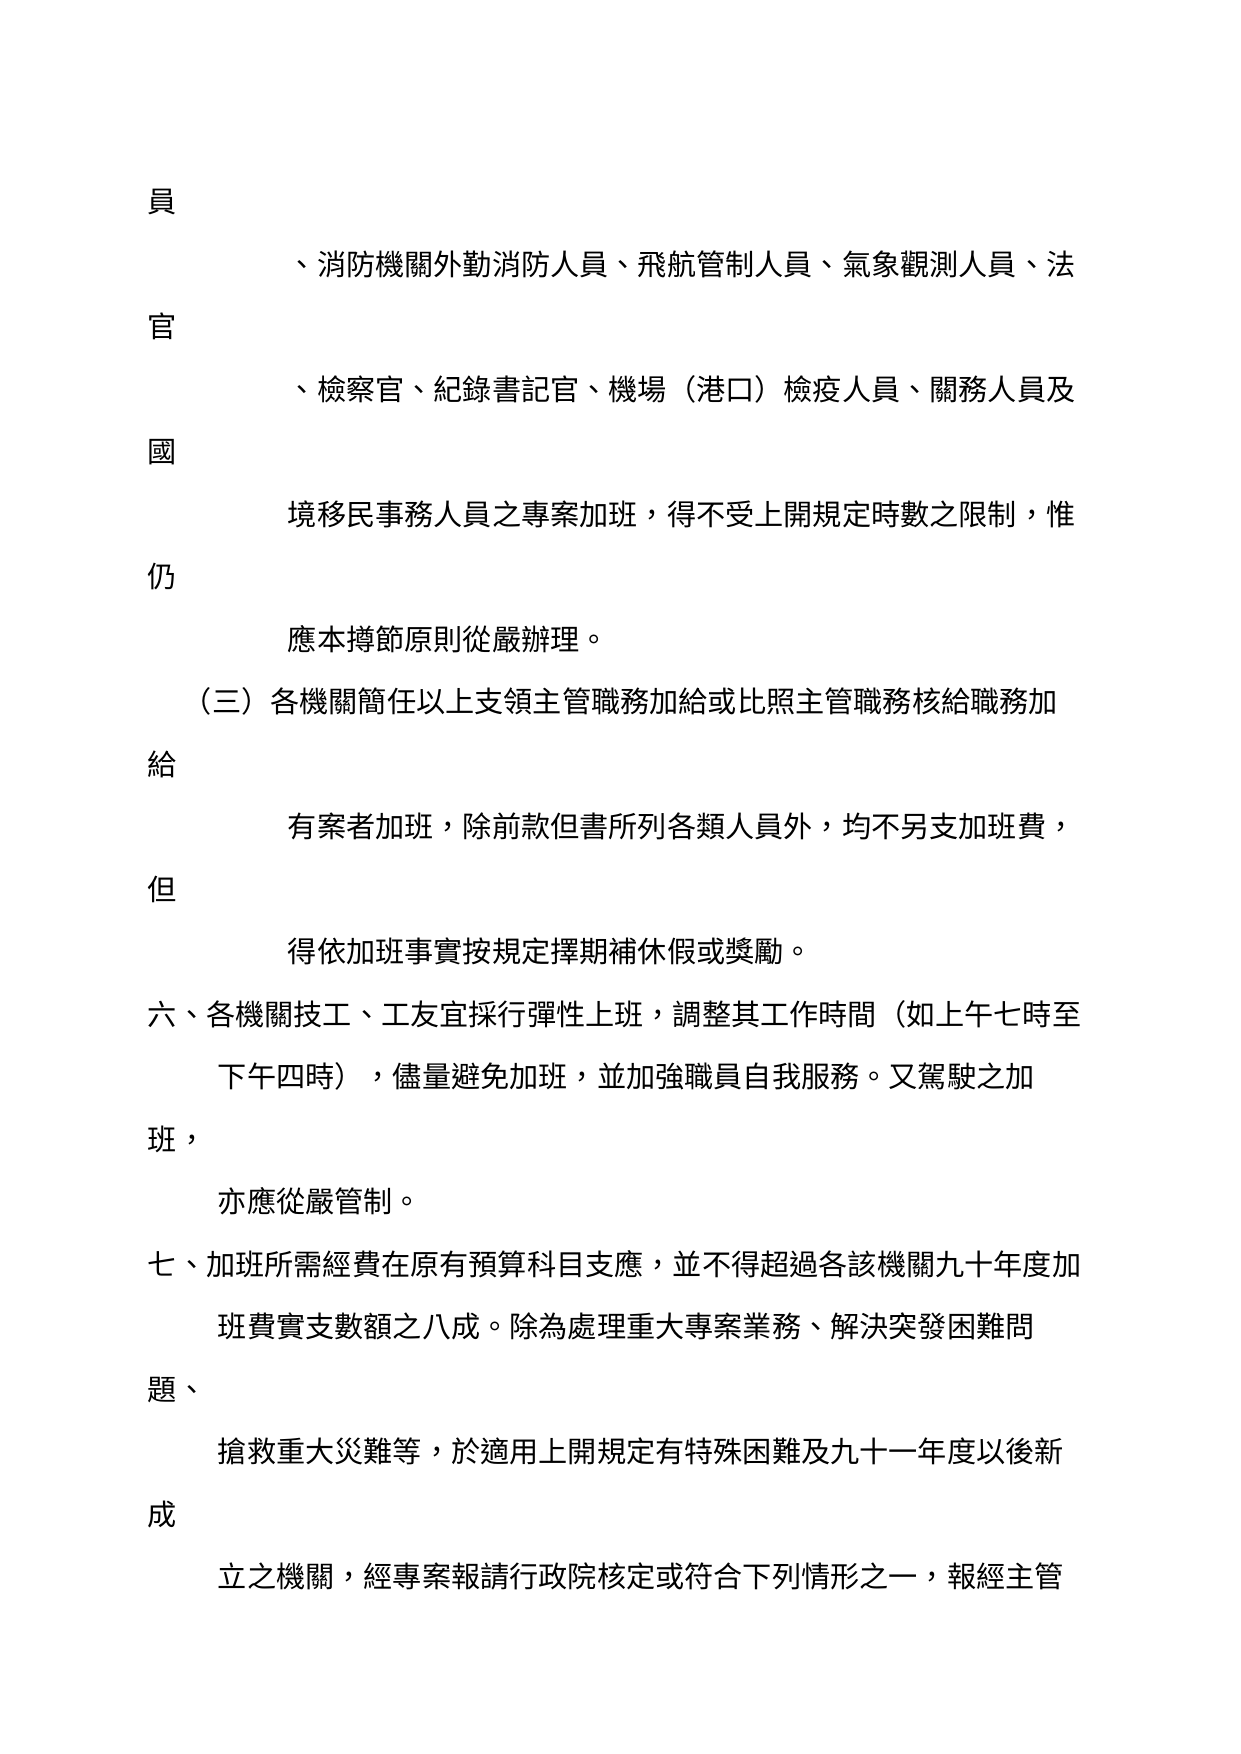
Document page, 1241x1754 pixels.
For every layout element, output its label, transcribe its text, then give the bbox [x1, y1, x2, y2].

table_header 表單的頂端 法規名稱：各機關加班費支給要點 修正時間：行政院102年4月22日院授人給字第 1010061914號函修正發布 一、支給要件： 以各機關員工在規定上班時間以外，經主管覈實指派延長工作者為限 ，且免刷卡員工加班者，其加班起迄時間應有刷卡、簽到或其他可資 證明之紀錄。 二、支給標準： 以每小時為單位，依下列方式計算： （一）職員：非主管按月支薪俸、專業加給二項，主管人員及簡任（派 ）非主管人員比照主管職務核給職務加給有案者，另加主管職務 加給或比照主管職務核給之職務加給三項之總和，除以二四０為 每小時支給標準。 （二）約聘僱人員：按月支單一薪酬除以二四０為每小時支給標準。 （三）技工、工友：按月支工餉、專業加給及報院核定有案之每月固定 經常性工作給與之總和，除以二四０為每小時支給標準。 三、各機關員工經依規定指派加班，得鼓勵員工選擇在加班後六個月內補 休假，並以小時為單位，不另支給加班費。 四、各機關對加班費之支給，應訂定管制要點加強查核，不得浮濫，如有 虛報，一經查明，應嚴予議處。 五、各機關職員（含約聘僱人員）加班管制規定： （一）各機關職員（含約聘僱人員）加班，應由其單位主管視業務需要 事先覈實指派，每人每日加班以不超過四小時為限，每月以不超 過二十小時為限。 （二）機關因業務特性或工作性質特殊或為處理重大專案業務，或解決 突發困難問題，或搶救重大災難，或為應季節性、週期性工作， 需較長時間在規定上班時間以外延長工作，得申請專案加班，每 人每月以不超過七０小時為上限，如仍不足以因應業務實際需要 時得超過七０小時，上開專案加班均需報經主管機關或經主管機 關授權之所屬機關核准後始得支給。所稱主管機關，係指中央各 部會總處署、省市政府或各縣市政府。但警察機關外勤警察人員 、消防機關外勤消防人員、飛航管制人員、氣象觀測人員、法官 、檢察官、紀錄書記官、機場（港口）檢疫人員、關務人員及國 境移民事務人員之專案加班，得不受上開規定時數之限制，惟仍 應本撙節原則從嚴辦理。 （三）各機關簡任以上支領主管職務加給或比照主管職務核給職務加給 有案者加班，除前款但書所列各類人員外，均不另支加班費，但 得依加班事實按規定擇期補休假或獎勵。 六、各機關技工、工友宜採行彈性上班，調整其工作時間（如上午七時至 下午四時），儘量避免加班，並加強職員自我服務。又駕駛之加班， 亦應從嚴管制。 七、加班所需經費在原有預算科目支應，並不得超過各該機關九十年度加 班費實支數額之八成。除為處理重大專案業務、解決突發困難問題、 搶救重大災難等，於適用上開規定有特殊困難及九十一年度以後新成 立之機關，經專案報請行政院核定或符合下列情形之一，報經主管機 關核定者外，不得增列經費： （一）請增加班費之機關：各機關如較上一年度未增加員額，且年度加 班費請增數額在其加班費支用限額之百分之一範圍且不超過新臺 幣一百萬元上限範圍內者。 （二）九十一年度以後新成立之機關： 1.由原機關（單位）改制成立新機關或數個機關（單位）整併成 立新機關，不超過各原有單位或機關加班費限額之總數者。如 有員額減少者，應按其減少之員額等比例減少其加班費。 2.由數個機關之部分單位或人員合併或重組成立之新機關，不超 過按其移撥之員額等比例移撥之加班費合計數者。 3.由原機關（或數個機關）整併其他機關之部分單位成立新機關 ，不超過其原有機關加班費限額總數加上按移撥之員額等比例 移撥之加班費合計數者。 八、借調及支援人員如有加班事實，其加班事實認定、核准及查核應由借 調及被支援機關辦理，至加班費原則應由本職機關支給。但由本職機 關支應加班費如有困難，得協調改由借調機關及被支援機關支給。 [148, 96, 1092, 1600]
